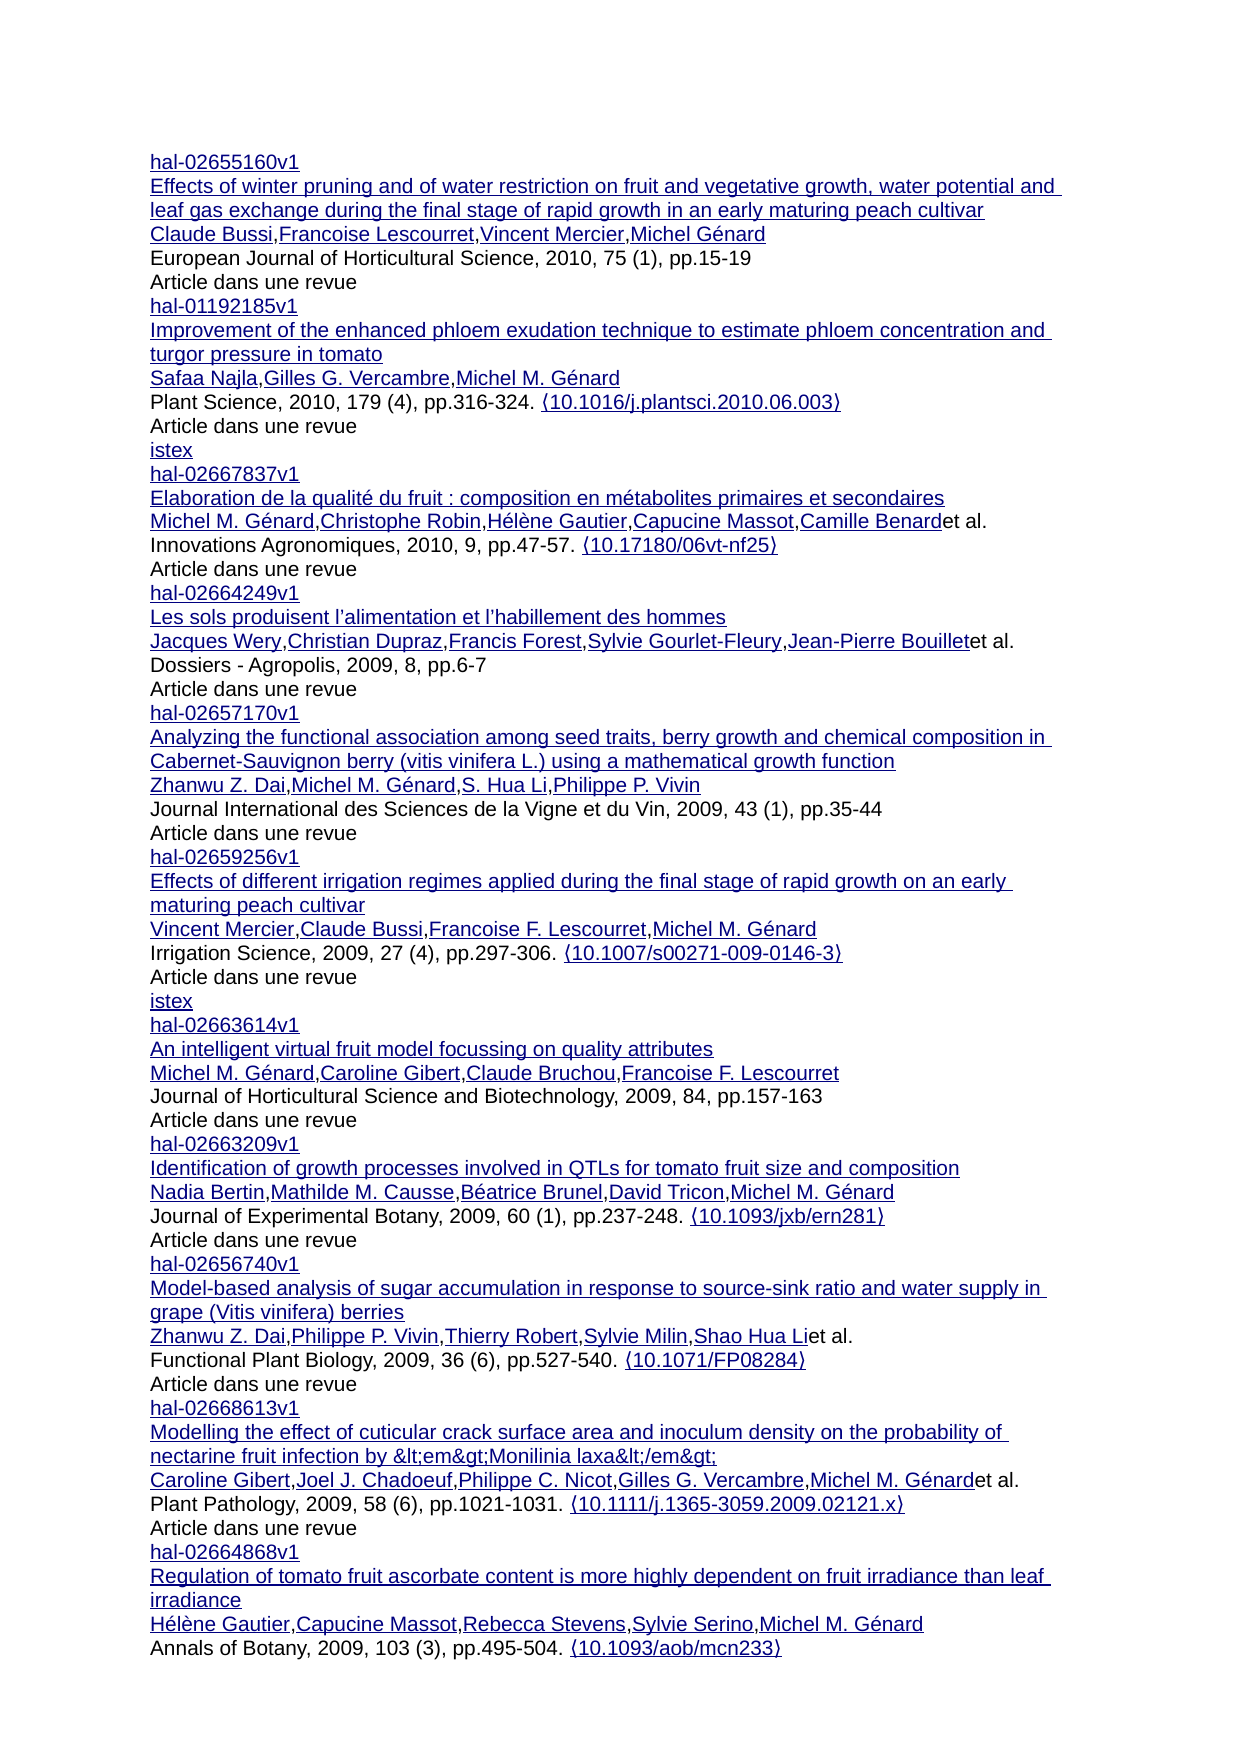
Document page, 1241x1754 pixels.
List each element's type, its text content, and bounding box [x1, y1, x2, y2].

table_cell Effects of winter pruning and of water restriction on fruit and vegetative growth, water potential and leaf gas exchange during the final stage of rapid growth in an early maturing peach cultivar Claude Bussi,Francoise Lescourret,Vincent Mercier,Michel Génard European Journal of Horticultural Science, 2010, 75 (1), pp.15-19 Article dans une revue hal-01192185v1 [150, 174, 1090, 318]
table_cell Elaboration de la qualité du fruit : composition en métabolites primaires et secondaires Michel M. Génard,Christophe Robin,Hélène Gautier,Capucine Massot,Camille Benardet al. Innovations Agronomiques, 2010, 9, pp.47-57. ⟨10.17180/06vt-nf25⟩ Article dans une revue hal-02664249v1 [150, 485, 1090, 605]
table_cell Les sols produisent l’alimentation et l’habillement des hommes Jacques Wery,Christian Dupraz,Francis Forest,Sylvie Gourlet-Fleury,Jean-Pierre Bouilletet al. Dossiers - Agropolis, 2009, 8, pp.6-7 Article dans une revue hal-02657170v1 [150, 605, 1090, 725]
table_cell Effects of different irrigation regimes applied during the final stage of rapid growth on an early maturing peach cultivar Vincent Mercier,Claude Bussi,Francoise F. Lescourret,Michel M. Génard Irrigation Science, 2009, 27 (4), pp.297-306. ⟨10.1007/s00271-009-0146-3⟩ Article dans une revue istex hal-02663614v1 [150, 869, 1090, 1036]
table_cell Analyzing the functional association among seed traits, berry growth and chemical composition in Cabernet-Sauvignon berry (vitis vinifera L.) using a mathematical growth function Zhanwu Z. Dai,Michel M. Génard,S. Hua Li,Philippe P. Vivin Journal International des Sciences de la Vigne et du Vin, 2009, 43 (1), pp.35-44 Article dans une revue hal-02659256v1 [150, 725, 1090, 869]
table_cell Modelling the effect of cuticular crack surface area and inoculum density on the probability of nectarine fruit infection by &lt;em&gt;Monilinia laxa&lt;/em&gt; Caroline Gibert,Joel J. Chadoeuf,Philippe C. Nicot,Gilles G. Vercambre,Michel M. Génardet al. Plant Pathology, 2009, 58 (6), pp.1021-1031. ⟨10.1111/j.1365-3059.2009.02121.x⟩ Article dans une revue hal-02664868v1 [150, 1420, 1090, 1563]
table_cell Improvement of the enhanced phloem exudation technique to estimate phloem concentration and turgor pressure in tomato Safaa Najla,Gilles G. Vercambre,Michel M. Génard Plant Science, 2010, 179 (4), pp.316-324. ⟨10.1016/j.plantsci.2010.06.003⟩ Article dans une revue istex hal-02667837v1 [150, 318, 1090, 485]
table_cell Identification of growth processes involved in QTLs for tomato fruit size and composition Nadia Bertin,Mathilde M. Causse,Béatrice Brunel,David Tricon,Michel M. Génard Journal of Experimental Botany, 2009, 60 (1), pp.237-248. ⟨10.1093/jxb/ern281⟩ Article dans une revue hal-02656740v1 [150, 1156, 1090, 1276]
table_cell Regulation of tomato fruit ascorbate content is more highly dependent on fruit irradiance than leaf irradiance Hélène Gautier,Capucine Massot,Rebecca Stevens,Sylvie Serino,Michel M. Génard Annals of Botany, 2009, 103 (3), pp.495-504. ⟨10.1093/aob/mcn233⟩ [150, 1564, 1090, 1659]
table_cell hal-02655160v1 [150, 150, 1090, 174]
table_cell An intelligent virtual fruit model focussing on quality attributes Michel M. Génard,Caroline Gibert,Claude Bruchou,Francoise F. Lescourret Journal of Horticultural Science and Biotechnology, 2009, 84, pp.157-163 Article dans une revue hal-02663209v1 [150, 1036, 1090, 1156]
table_cell Model-based analysis of sugar accumulation in response to source-sink ratio and water supply in grape (Vitis vinifera) berries Zhanwu Z. Dai,Philippe P. Vivin,Thierry Robert,Sylvie Milin,Shao Hua Liet al. Functional Plant Biology, 2009, 36 (6), pp.527-540. ⟨10.1071/FP08284⟩ Article dans une revue hal-02668613v1 [150, 1276, 1090, 1420]
